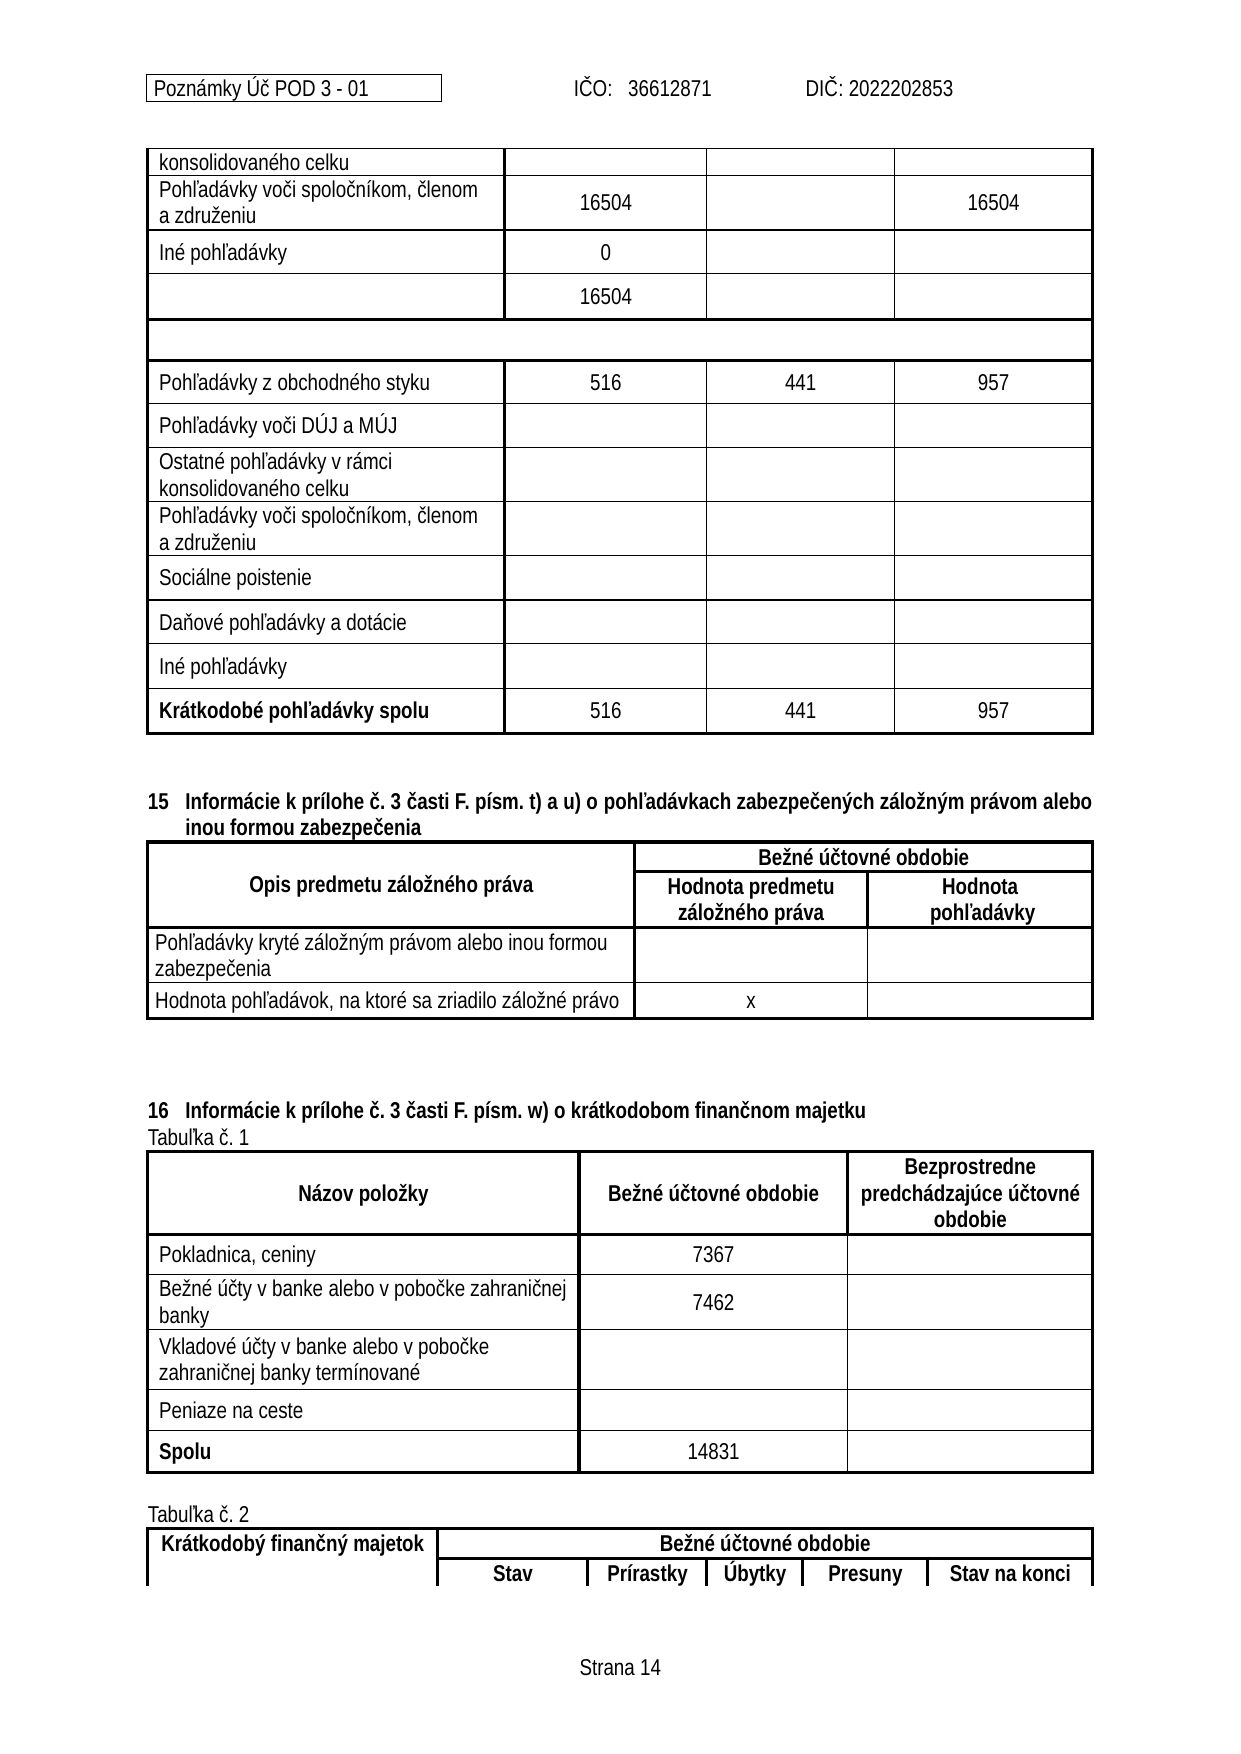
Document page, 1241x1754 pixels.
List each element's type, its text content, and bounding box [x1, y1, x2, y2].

table_cell 7367 [581, 1236, 847, 1274]
table_cell x [636, 983, 867, 1017]
table_cell 16504 [506, 176, 706, 229]
title Informácie k prílohe č. 3 časti F. písm. t) a u) o pohľadávkach zabezpečených záložným právom alebo inou formou zabezpečenia [148, 788, 1092, 840]
table_cell Úbytky [708, 1560, 801, 1586]
table_cell [895, 644, 1091, 688]
table_cell [848, 1330, 1091, 1388]
table_cell Daňové pohľadávky a dotácie [149, 601, 503, 643]
table_cell [506, 448, 706, 501]
table_cell [848, 1390, 1091, 1430]
table_cell Hodnota pohľadávky [869, 873, 1091, 926]
table_cell 957 [895, 689, 1091, 732]
table_cell [506, 556, 706, 599]
table_cell [636, 929, 867, 982]
table_cell Pohľadávky voči spoločníkom, členom a združeniu [149, 502, 503, 555]
table_cell Sociálne poistenie [149, 556, 503, 599]
table_cell Iné pohľadávky [149, 644, 503, 688]
table_cell [506, 601, 706, 643]
table_cell [506, 502, 706, 555]
table_header Názov položky [149, 1153, 577, 1232]
table_cell Stav [439, 1560, 586, 1586]
table_cell [848, 1275, 1091, 1328]
table_cell Vkladové účty v banke alebo v pobočke zahraničnej banky termínované [149, 1330, 577, 1388]
table_cell [149, 274, 503, 317]
table_cell 14831 [581, 1431, 847, 1471]
table_cell [707, 274, 894, 317]
table_cell Stav na konci [929, 1560, 1091, 1586]
table_cell Bežné účty v banke alebo v pobočke zahraničnej banky [149, 1275, 577, 1328]
table_cell [895, 448, 1091, 501]
table_cell [707, 448, 894, 501]
table_cell [868, 983, 1091, 1017]
table_cell [848, 1431, 1091, 1471]
table_cell [581, 1390, 847, 1430]
table_cell 16504 [506, 274, 706, 317]
table_cell Presuny [804, 1560, 926, 1586]
table_cell [895, 404, 1091, 447]
table_cell Pohľadávky z obchodného styku [149, 362, 503, 403]
table_cell 516 [506, 362, 706, 403]
table_cell Hodnota pohľadávok, na ktoré sa zriadilo záložné právo [149, 983, 633, 1017]
table_cell [895, 274, 1091, 317]
table_cell Hodnota predmetu záložného práva [636, 873, 866, 926]
table_cell [868, 929, 1091, 982]
table_cell 441 [707, 689, 894, 732]
table_cell [707, 176, 894, 229]
table_cell Spolu [149, 1431, 577, 1471]
table_cell [506, 644, 706, 688]
table_header Krátkodobý finančný majetok [149, 1530, 436, 1586]
table_cell [707, 502, 894, 555]
table_cell [707, 231, 894, 273]
table_cell [506, 404, 706, 447]
table_cell Pohľadávky kryté záložným právom alebo inou formou zabezpečenia [149, 929, 633, 982]
table_cell Pohľadávky voči DÚJ a MÚJ [149, 404, 503, 447]
table_cell [895, 556, 1091, 599]
table_cell [707, 601, 894, 643]
table_cell Peniaze na ceste [149, 1390, 577, 1430]
table_cell [895, 601, 1091, 643]
table_cell Prírastky [589, 1560, 705, 1586]
table_cell Pohľadávky voči spoločníkom, členom a združeniu [149, 176, 503, 229]
table_cell Iné pohľadávky [149, 231, 503, 273]
table_cell [848, 1236, 1091, 1274]
table_cell [895, 502, 1091, 555]
table_cell 0 [506, 231, 706, 273]
table_cell Krátkodobé pohľadávky spolu [149, 689, 503, 732]
table_cell [895, 231, 1091, 273]
table_cell Ostatné pohľadávky v rámci konsolidovaného celku [149, 448, 503, 501]
table_cell [707, 149, 894, 175]
table_cell [149, 321, 1091, 359]
table_header Bežné účtovné obdobie [439, 1530, 1091, 1557]
table_header Opis predmetu záložného práva [149, 844, 633, 926]
table_cell [581, 1330, 847, 1388]
table_cell 516 [506, 689, 706, 732]
table_header Bezprostredne predchádzajúce účtovné obdobie [849, 1153, 1091, 1232]
table_cell 16504 [895, 176, 1091, 229]
table_header Bežné účtovné obdobie [636, 844, 1091, 870]
table_cell [707, 404, 894, 447]
table_cell konsolidovaného celku [149, 149, 503, 175]
table_cell [506, 149, 706, 175]
title Tabuľka č. 1 [148, 1124, 1092, 1150]
table_header Bežné účtovné obdobie [581, 1153, 846, 1232]
table_cell Pokladnica, ceniny [149, 1236, 577, 1274]
table_cell 441 [707, 362, 894, 403]
title Informácie k prílohe č. 3 časti F. písm. w) o krátkodobom finančnom majetku [148, 1097, 1092, 1124]
table_cell [707, 644, 894, 688]
title Tabuľka č. 2 [148, 1501, 1092, 1527]
table_cell 7462 [581, 1275, 847, 1328]
table_cell [895, 149, 1091, 175]
table_cell [707, 556, 894, 599]
table_cell 957 [895, 362, 1091, 403]
